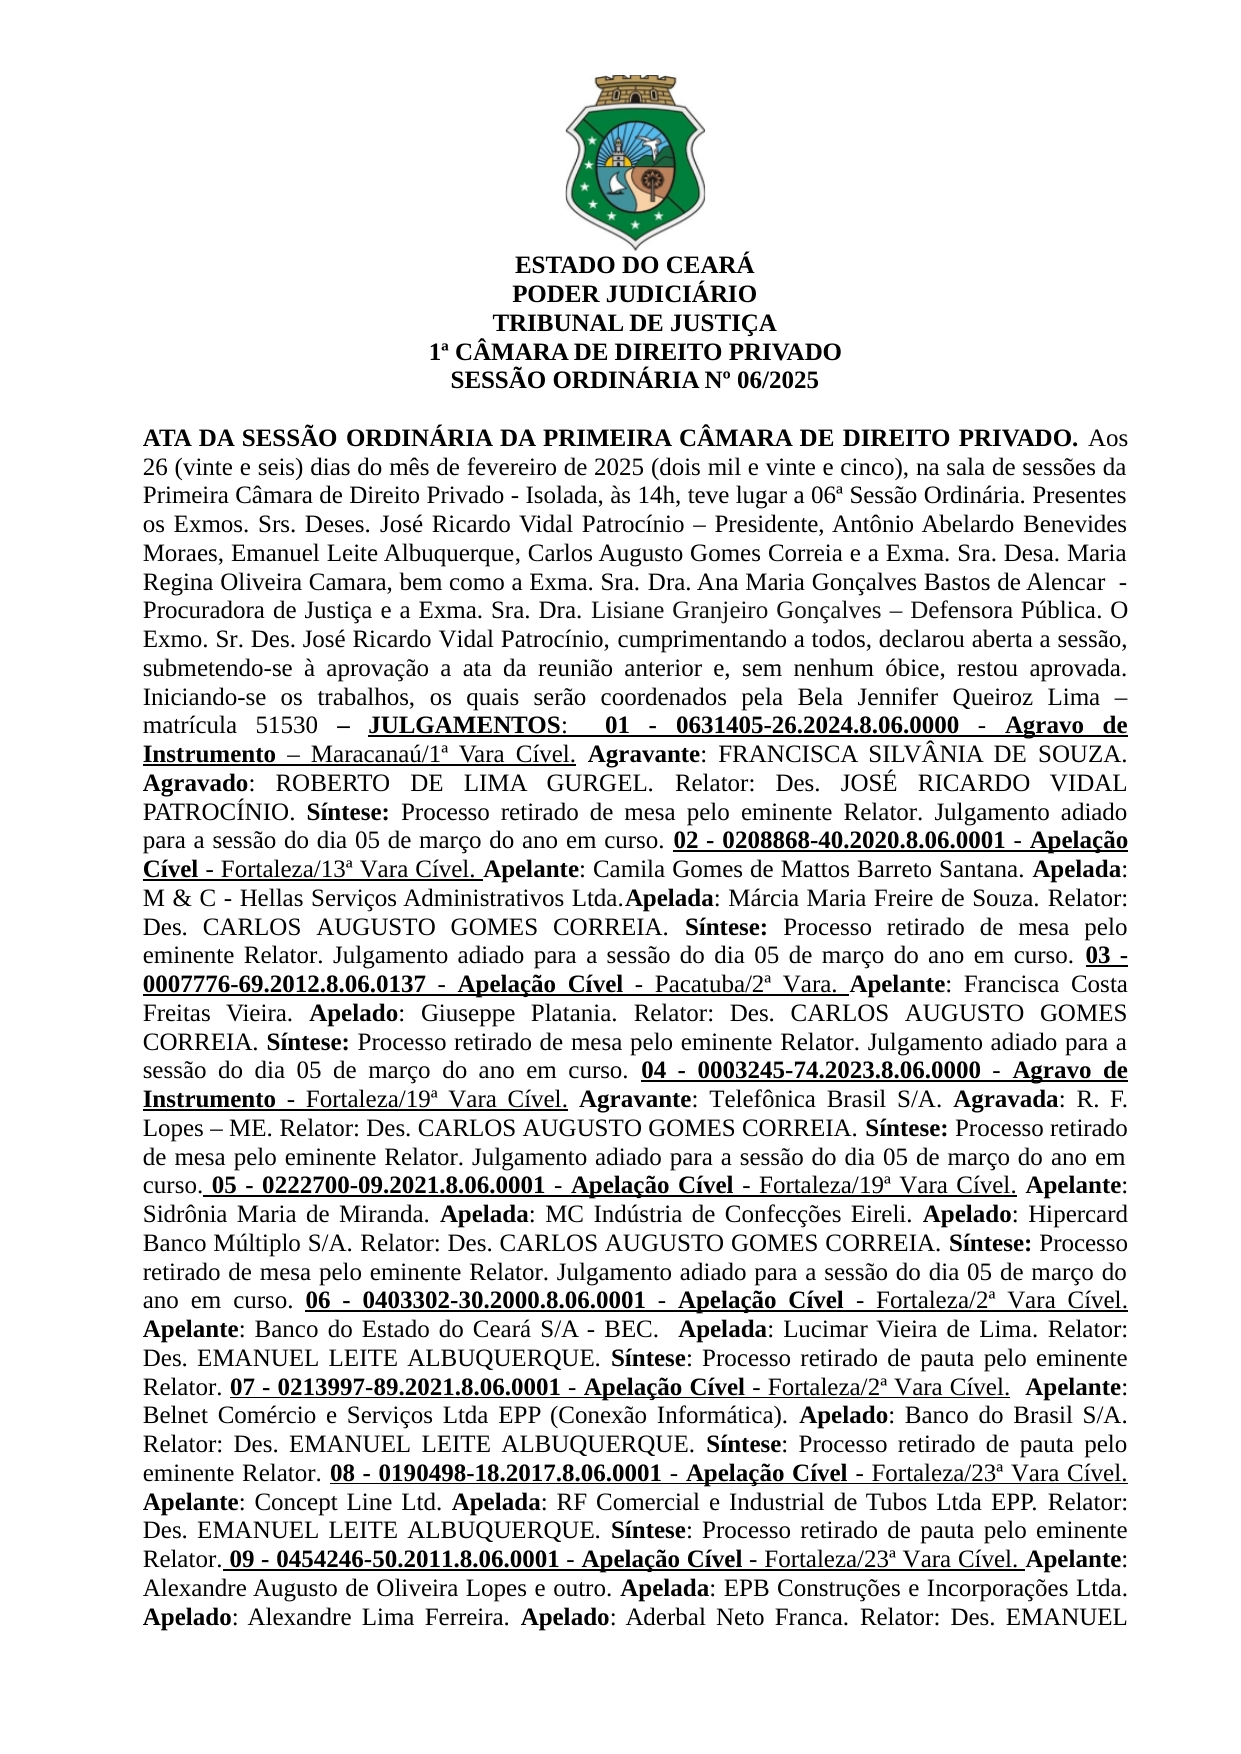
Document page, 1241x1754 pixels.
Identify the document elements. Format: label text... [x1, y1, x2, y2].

subtitle SESSÃO ORDINÁRIA Nº 06/2025 [141, 365, 1128, 394]
text ESTADO DO CEARÁ [141, 250, 1128, 279]
picture [565, 75, 706, 251]
text 1ª CÂMARA DE DIREITO PRIVADO [143, 337, 1128, 365]
text ATA DA SESSÃO ORDINÁRIA DA PRIMEIRA CÂMARA DE DIREITO PRIVADO. Aos 26 (vinte e seis) dias do mês de fevereiro de 2025 (dois mil e vinte e cinco), na sala de sessões da Primeira Câmara de Direito Privado - Isolada, às 14h, teve lugar a 06ª Sessão Ordinária. Presentes os Exmos. Srs. Deses. José Ricardo Vidal Patrocínio – Presidente, Antônio Abelardo Benevides Moraes, Emanuel Leite Albuquerque, Carlos Augusto Gomes Correia e a Exma. Sra. Desa. Maria Regina Oliveira Camara, bem como a Exma. Sra. Dra. Ana Maria Gonçalves Bastos de Alencar - Procuradora de Justiça e a Exma. Sra. Dra. Lisiane Granjeiro Gonçalves – Defensora Pública. O Exmo. Sr. Des. José Ricardo Vidal Patrocínio, cumprimentando a todos, declarou aberta a sessão, submetendo-se à aprovação a ata da reunião anterior e, sem nenhum óbice, restou aprovada. Iniciando-se os trabalhos, os quais serão coordenados pela Bela Jennifer Queiroz Lima – matrícula 51530 – JULGAMENTOS: 01 - 0631405-26.2024.8.06.0000 - Agravo de Instrumento – Maracanaú/1ª Vara Cível. Agravante: FRANCISCA SILVÂNIA DE SOUZA. Agravado: ROBERTO DE LIMA GURGEL. Relator: Des. JOSÉ RICARDO VIDAL PATROCÍNIO. Síntese: Processo retirado de mesa pelo eminente Relator. Julgamento adiado para a sessão do dia 05 de março do ano em curso. 02 - 0208868-40.2020.8.06.0001 - Apelação Cível - Fortaleza/13ª Vara Cível. Apelante: Camila Gomes de Mattos Barreto Santana. Apelada: M & C - Hellas Serviços Administrativos Ltda.Apelada: Márcia Maria Freire de Souza. Relator: Des. CARLOS AUGUSTO GOMES CORREIA. Síntese: Processo retirado de mesa pelo eminente Relator. Julgamento adiado para a sessão do dia 05 de março do ano em curso. 03 - 0007776-69.2012.8.06.0137 - Apelação Cível - Pacatuba/2ª Vara. Apelante: Francisca Costa Freitas Vieira. Apelado: Giuseppe Platania. Relator: Des. CARLOS AUGUSTO GOMES CORREIA. Síntese: Processo retirado de mesa pelo eminente Relator. Julgamento adiado para a sessão do dia 05 de março do ano em curso. 04 - 0003245-74.2023.8.06.0000 - Agravo de Instrumento - Fortaleza/19ª Vara Cível. Agravante: Telefônica Brasil S/A. Agravada: R. F. Lopes – ME. Relator: Des. CARLOS AUGUSTO GOMES CORREIA. Síntese: Processo retirado de mesa pelo eminente Relator. Julgamento adiado para a sessão do dia 05 de março do ano em curso. 05 - 0222700-09.2021.8.06.0001 - Apelação Cível - Fortaleza/19ª Vara Cível. Apelante: Sidrônia Maria de Miranda. Apelada: MC Indústria de Confecções Eireli. Apelado: Hipercard Banco Múltiplo S/A. Relator: Des. CARLOS AUGUSTO GOMES CORREIA. Síntese: Processo retirado de mesa pelo eminente Relator. Julgamento adiado para a sessão do dia 05 de março do ano em curso. 06 - 0403302-30.2000.8.06.0001 - Apelação Cível - Fortaleza/2ª Vara Cível. Apelante: Banco do Estado do Ceará S/A - BEC. Apelada: Lucimar Vieira de Lima. Relator: Des. EMANUEL LEITE ALBUQUERQUE. Síntese: Processo retirado de pauta pelo eminente Relator. 07 - 0213997-89.2021.8.06.0001 - Apelação Cível - Fortaleza/2ª Vara Cível. Apelante: Belnet Comércio e Serviços Ltda EPP (Conexão Informática). Apelado: Banco do Brasil S/A. Relator: Des. EMANUEL LEITE ALBUQUERQUE. Síntese: Processo retirado de pauta pelo eminente Relator. 08 - 0190498-18.2017.8.06.0001 - Apelação Cível - Fortaleza/23ª Vara Cível. Apelante: Concept Line Ltd. Apelada: RF Comercial e Industrial de Tubos Ltda EPP. Relator: Des. EMANUEL LEITE ALBUQUERQUE. Síntese: Processo retirado de pauta pelo eminente Relator. 09 - 0454246-50.2011.8.06.0001 - Apelação Cível - Fortaleza/23ª Vara Cível. Apelante: Alexandre Augusto de Oliveira Lopes e outro. Apelada: EPB Construções e Incorporações Ltda. Apelado: Alexandre Lima Ferreira. Apelado: Aderbal Neto Franca. Relator: Des. EMANUEL [143, 423, 1128, 1630]
text PODER JUDICIÁRIO [141, 279, 1128, 308]
text TRIBUNAL DE JUSTIÇA [141, 308, 1128, 337]
